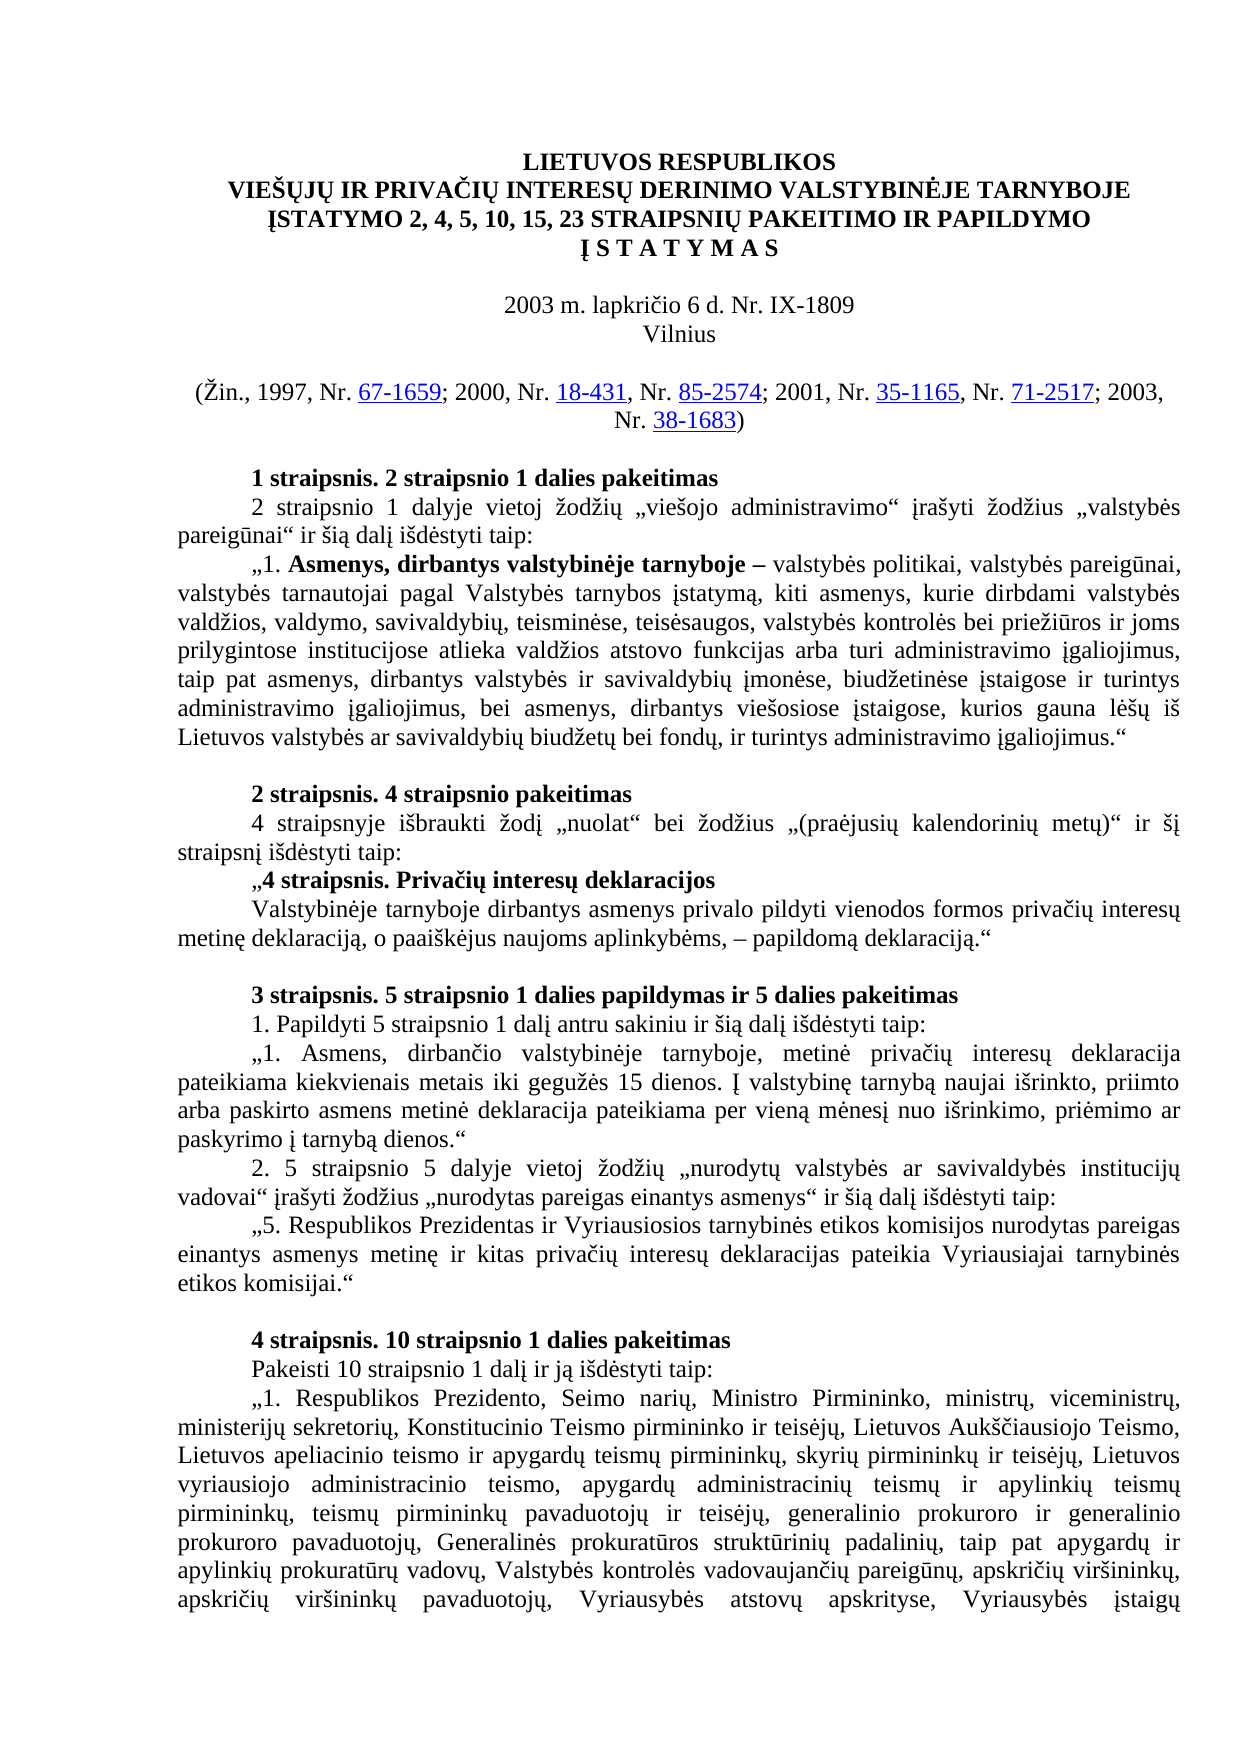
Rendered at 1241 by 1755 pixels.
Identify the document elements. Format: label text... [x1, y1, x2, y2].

text 3 straipsnis. 5 straipsnio 1 dalies papildymas ir 5 dalies pakeitimas [177, 981, 1181, 1009]
text 4 straipsnyje išbraukti žodį „nuolat“ bei žodžius „(praėjusių kalendorinių metų)“ ir šį straipsnį išdėstyti taip: [177, 808, 1181, 866]
text „4 straipsnis. Privačių interesų deklaracijos [177, 866, 1181, 894]
text VIEŠŲJŲ IR PRIVAČIŲ INTERESŲ DERINIMO VALSTYBINĖJE TARNYBOJE ĮSTATYMO 2, 4, 5, 10, 15, 23 STRAIPSNIŲ PAKEITIMO IR PAPILDYMO [177, 176, 1181, 233]
text (Žin., 1997, Nr. 67-1659; 2000, Nr. 18-431, Nr. 85-2574; 2001, Nr. 35-1165, Nr. 71-2517; 2003, Nr. 38-1683) [177, 377, 1181, 434]
text Į S T A T Y M A S [177, 233, 1181, 262]
text Valstybinėje tarnyboje dirbantys asmenys privalo pildyti vienodos formos privačių interesų metinę deklaraciją, o paaiškėjus naujoms aplinkybėms, – papildomą deklaraciją.“ [177, 894, 1181, 952]
text 2003 m. lapkričio 6 d. Nr. IX-1809 [177, 291, 1181, 319]
text 1. Papildyti 5 straipsnio 1 dalį antru sakiniu ir šią dalį išdėstyti taip: [177, 1009, 1181, 1038]
text 2 straipsnio 1 dalyje vietoj žodžių „viešojo administravimo“ įrašyti žodžius „valstybės pareigūnai“ ir šią dalį išdėstyti taip: [177, 492, 1181, 549]
text 4 straipsnis. 10 straipsnio 1 dalies pakeitimas [177, 1326, 1181, 1354]
text „5. Respublikos Prezidentas ir Vyriausiosios tarnybinės etikos komisijos nurodytas pareigas einantys asmenys metinę ir kitas privačių interesų deklaracijas pateikia Vyriausiajai tarnybinės etikos komisijai.“ [177, 1211, 1181, 1297]
text 1 straipsnis. 2 straipsnio 1 dalies pakeitimas [177, 463, 1181, 492]
text „1. Respublikos Prezidento, Seimo narių, Ministro Pirmininko, ministrų, viceministrų, ministerijų sekretorių, Konstitucinio Teismo pirmininko ir teisėjų, Lietuvos Aukščiausiojo Teismo, Lietuvos apeliacinio teismo ir apygardų teismų pirmininkų, skyrių pirmininkų ir teisėjų, Lietuvos vyriausiojo administracinio teismo, apygardų administracinių teismų ir apylinkių teismų pirmininkų, teismų pirmininkų pavaduotojų ir teisėjų, generalinio prokuroro ir generalinio prokuroro pavaduotojų, Generalinės prokuratūros struktūrinių padalinių, taip pat apygardų ir apylinkių prokuratūrų vadovų, Valstybės kontrolės vadovaujančių pareigūnų, apskričių viršininkų, apskričių viršininkų pavaduotojų, Vyriausybės atstovų apskrityse, Vyriausybės įstaigų [177, 1383, 1181, 1613]
text Pakeisti 10 straipsnio 1 dalį ir ją išdėstyti taip: [177, 1354, 1181, 1383]
text 2. 5 straipsnio 5 dalyje vietoj žodžių „nurodytų valstybės ar savivaldybės institucijų vadovai“ įrašyti žodžius „nurodytas pareigas einantys asmenys“ ir šią dalį išdėstyti taip: [177, 1153, 1181, 1211]
text 2 straipsnis. 4 straipsnio pakeitimas [177, 779, 1181, 808]
text „1. Asmenys, dirbantys valstybinėje tarnyboje – valstybės politikai, valstybės pareigūnai, valstybės tarnautojai pagal Valstybės tarnybos įstatymą, kiti asmenys, kurie dirbdami valstybės valdžios, valdymo, savivaldybių, teisminėse, teisėsaugos, valstybės kontrolės bei priežiūros ir joms prilygintose institucijose atlieka valdžios atstovo funkcijas arba turi administravimo įgaliojimus, taip pat asmenys, dirbantys valstybės ir savivaldybių įmonėse, biudžetinėse įstaigose ir turintys administravimo įgaliojimus, bei asmenys, dirbantys viešosiose įstaigose, kurios gauna lėšų iš Lietuvos valstybės ar savivaldybių biudžetų bei fondų, ir turintys administravimo įgaliojimus.“ [177, 549, 1181, 751]
text Vilnius [177, 319, 1181, 348]
text LIETUVOS RESPUBLIKOS [177, 147, 1181, 176]
text „1. Asmens, dirbančio valstybinėje tarnyboje, metinė privačių interesų deklaracija pateikiama kiekvienais metais iki gegužės 15 dienos. Į valstybinę tarnybą naujai išrinkto, priimto arba paskirto asmens metinė deklaracija pateikiama per vieną mėnesį nuo išrinkimo, priėmimo ar paskyrimo į tarnybą dienos.“ [177, 1038, 1181, 1153]
